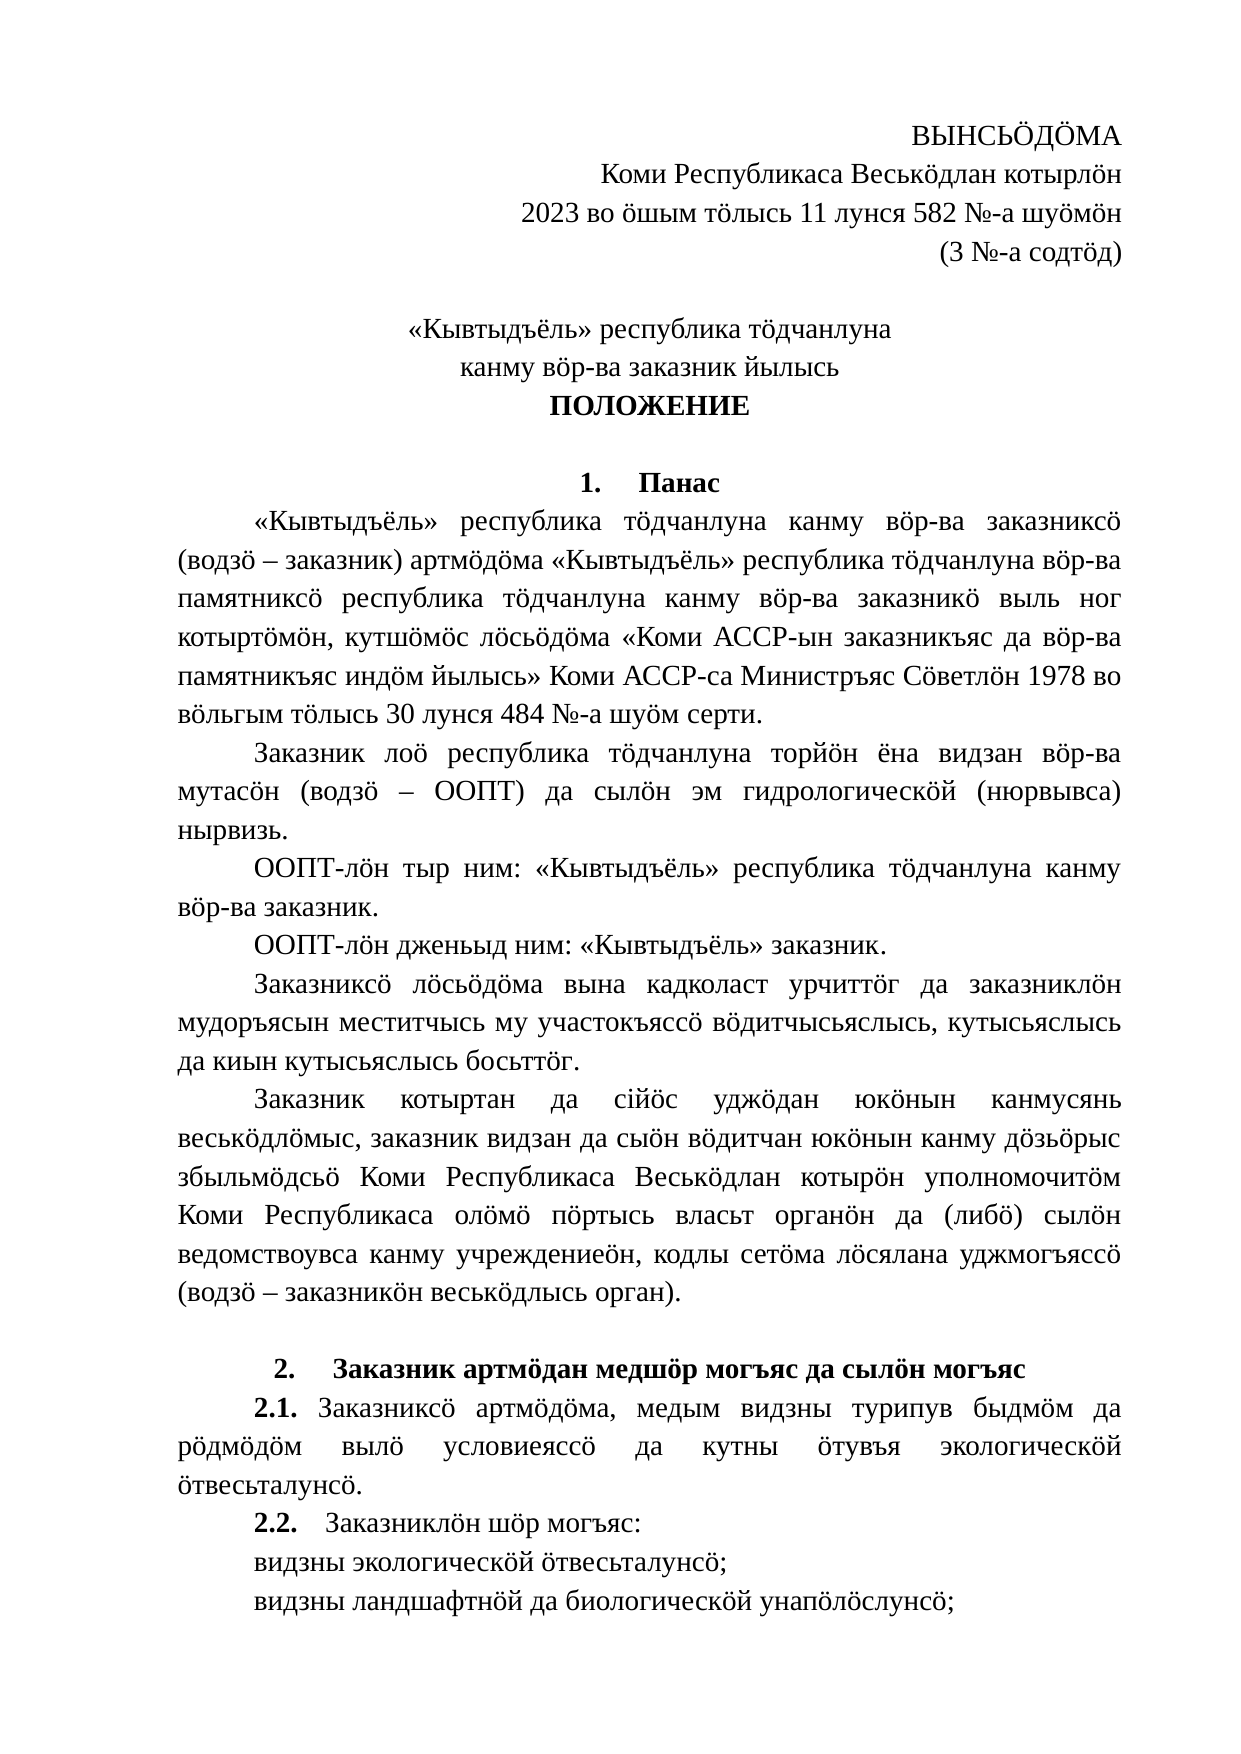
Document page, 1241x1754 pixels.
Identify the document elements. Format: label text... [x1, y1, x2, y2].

text 2. Заказник артмӧдан медшӧр могъяс да сылӧн могъяс [177, 1351, 1122, 1385]
text ВЫНСЬӦДӦМА [177, 118, 1122, 152]
text «Кывтыдъёль» республика тӧдчанлуна [177, 311, 1122, 344]
text (3 №-а содтӧд) [177, 234, 1122, 267]
text ООПТ-лӧн дженьыд ним: «Кывтыдъёль» заказник. [177, 927, 1122, 961]
text видзны экологическӧй ӧтвесьталунсӧ; [177, 1544, 1122, 1578]
text Коми Республикаса Веськӧдлан котырлӧн [177, 157, 1122, 190]
text Заказник лоӧ республика тӧдчанлуна торйӧн ёна видзан вӧр-ва мутасӧн (водзӧ – ООПТ) да сылӧн эм гидрологическӧй (нюрвывса) нырвизь. [177, 735, 1122, 845]
list Панас [177, 465, 1122, 498]
text ООПТ-лӧн тыр ним: «Кывтыдъёль» республика тӧдчанлуна канму вӧр-ва заказник. [177, 850, 1122, 922]
text канму вӧр-ва заказник йылысь [177, 349, 1122, 383]
text 2.1. Заказниксӧ артмӧдӧма, медым видзны турипув быдмӧм да рӧдмӧдӧм вылӧ условиеяссӧ да кутны ӧтувъя экологическӧй ӧтвесьталунсӧ. [177, 1390, 1122, 1501]
text 2023 во ӧшым тӧлысь 11 лунся 582 №-а шуӧмӧн [177, 195, 1122, 229]
text 2.2. Заказниклӧн шӧр могъяс: [177, 1506, 1122, 1539]
text ПОЛОЖЕНИЕ [177, 388, 1122, 421]
text Заказниксӧ лӧсьӧдӧма вына кадколаст урчиттӧг да заказниклӧн мудоръясын меститчысь му участокъяссӧ вӧдитчысьяслысь, кутысьяслысь да киын кутысьяслысь босьттӧг. [177, 966, 1122, 1077]
text «Кывтыдъёль» республика тӧдчанлуна канму вӧр-ва заказниксӧ (водзӧ – заказник) артмӧдӧма «Кывтыдъёль» республика тӧдчанлуна вӧр-ва памятниксӧ республика тӧдчанлуна канму вӧр-ва заказникӧ выль ног котыртӧмӧн, кутшӧмӧс лӧсьӧдӧма «Коми АССР-ын заказникъяс да вӧр-ва памятникъяс индӧм йылысь» Коми АССР-са Министръяс Сӧветлӧн 1978 во вӧльгым тӧлысь 30 лунся 484 №-а шуӧм серти. [177, 503, 1122, 730]
text Заказник котыртан да сійӧс уджӧдан юкӧнын канмусянь веськӧдлӧмыс, заказник видзан да сыӧн вӧдитчан юкӧнын канму дӧзьӧрыс збыльмӧдсьӧ Коми Республикаса Веськӧдлан котырӧн уполномочитӧм Коми Республикаса олӧмӧ пӧртысь власьт органӧн да (либӧ) сылӧн ведомствоувса канму учреждениеӧн, кодлы сетӧма лӧсялана уджмогъяссӧ (водзӧ – заказникӧн веськӧдлысь орган). [177, 1082, 1122, 1308]
text видзны ландшафтнӧй да биологическӧй унапӧлӧслунсӧ; [177, 1583, 1122, 1616]
